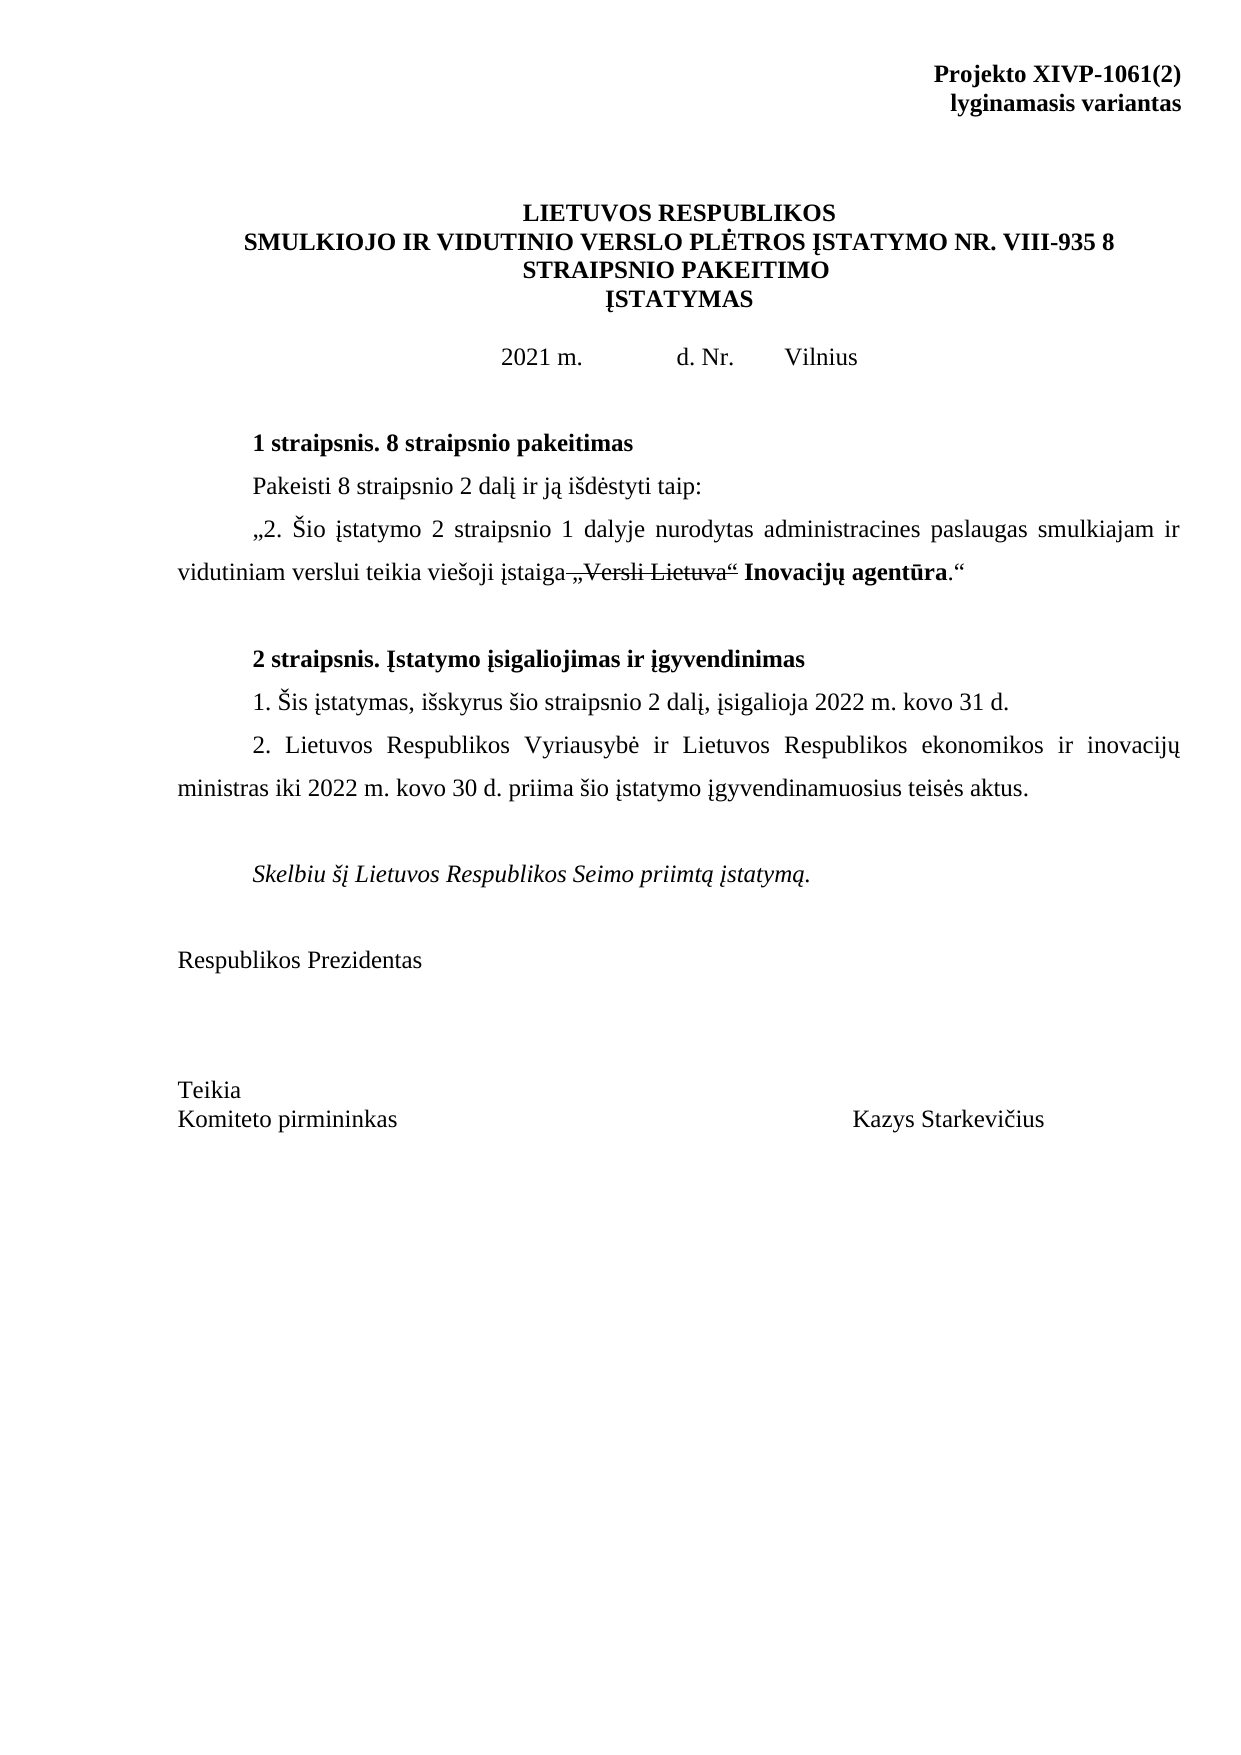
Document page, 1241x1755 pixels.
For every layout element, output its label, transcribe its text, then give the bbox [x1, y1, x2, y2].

text „2. Šio įstatymo 2 straipsnio 1 dalyje nurodytas administracines paslaugas smulkiajam ir vidutiniam verslui teikia viešoji įstaiga „Versli Lietuva“ Inovacijų agentūra.“ [177, 514, 1181, 586]
text 2 straipsnis. Įstatymo įsigaliojimas ir įgyvendinimas [177, 644, 1181, 672]
text ĮSTATYMAS [177, 284, 1181, 313]
text Skelbiu šį Lietuvos Respublikos Seimo priimtą įstatymą. [177, 859, 1181, 888]
text 2. Lietuvos Respublikos Vyriausybė ir Lietuvos Respublikos ekonomikos ir inovacijų ministras iki 2022 m. kovo 30 d. priima šio įstatymo įgyvendinamuosius teisės aktus. [177, 730, 1181, 802]
text 2021 m. d. Nr. Vilnius [177, 342, 1181, 371]
text SMULKIOJO IR VIDUTINIO VERSLO PLĖTROS ĮSTATYMO NR. VIII-935 8 STRAIPSNIO PAKEITIMO [177, 227, 1181, 284]
text 1. Šis įstatymas, išskyrus šio straipsnio 2 dalį, įsigalioja 2022 m. kovo 31 d. [177, 687, 1181, 716]
text Komiteto pirmininkas Kazys Starkevičius [177, 1104, 1181, 1132]
text LIETUVOS RESPUBLIKOS [177, 198, 1181, 227]
text Teikia [177, 1075, 1181, 1104]
text 1 straipsnis. 8 straipsnio pakeitimas [177, 428, 1181, 457]
text Respublikos Prezidentas [177, 946, 1181, 974]
text Pakeisti 8 straipsnio 2 dalį ir ją išdėstyti taip: [177, 471, 1181, 500]
